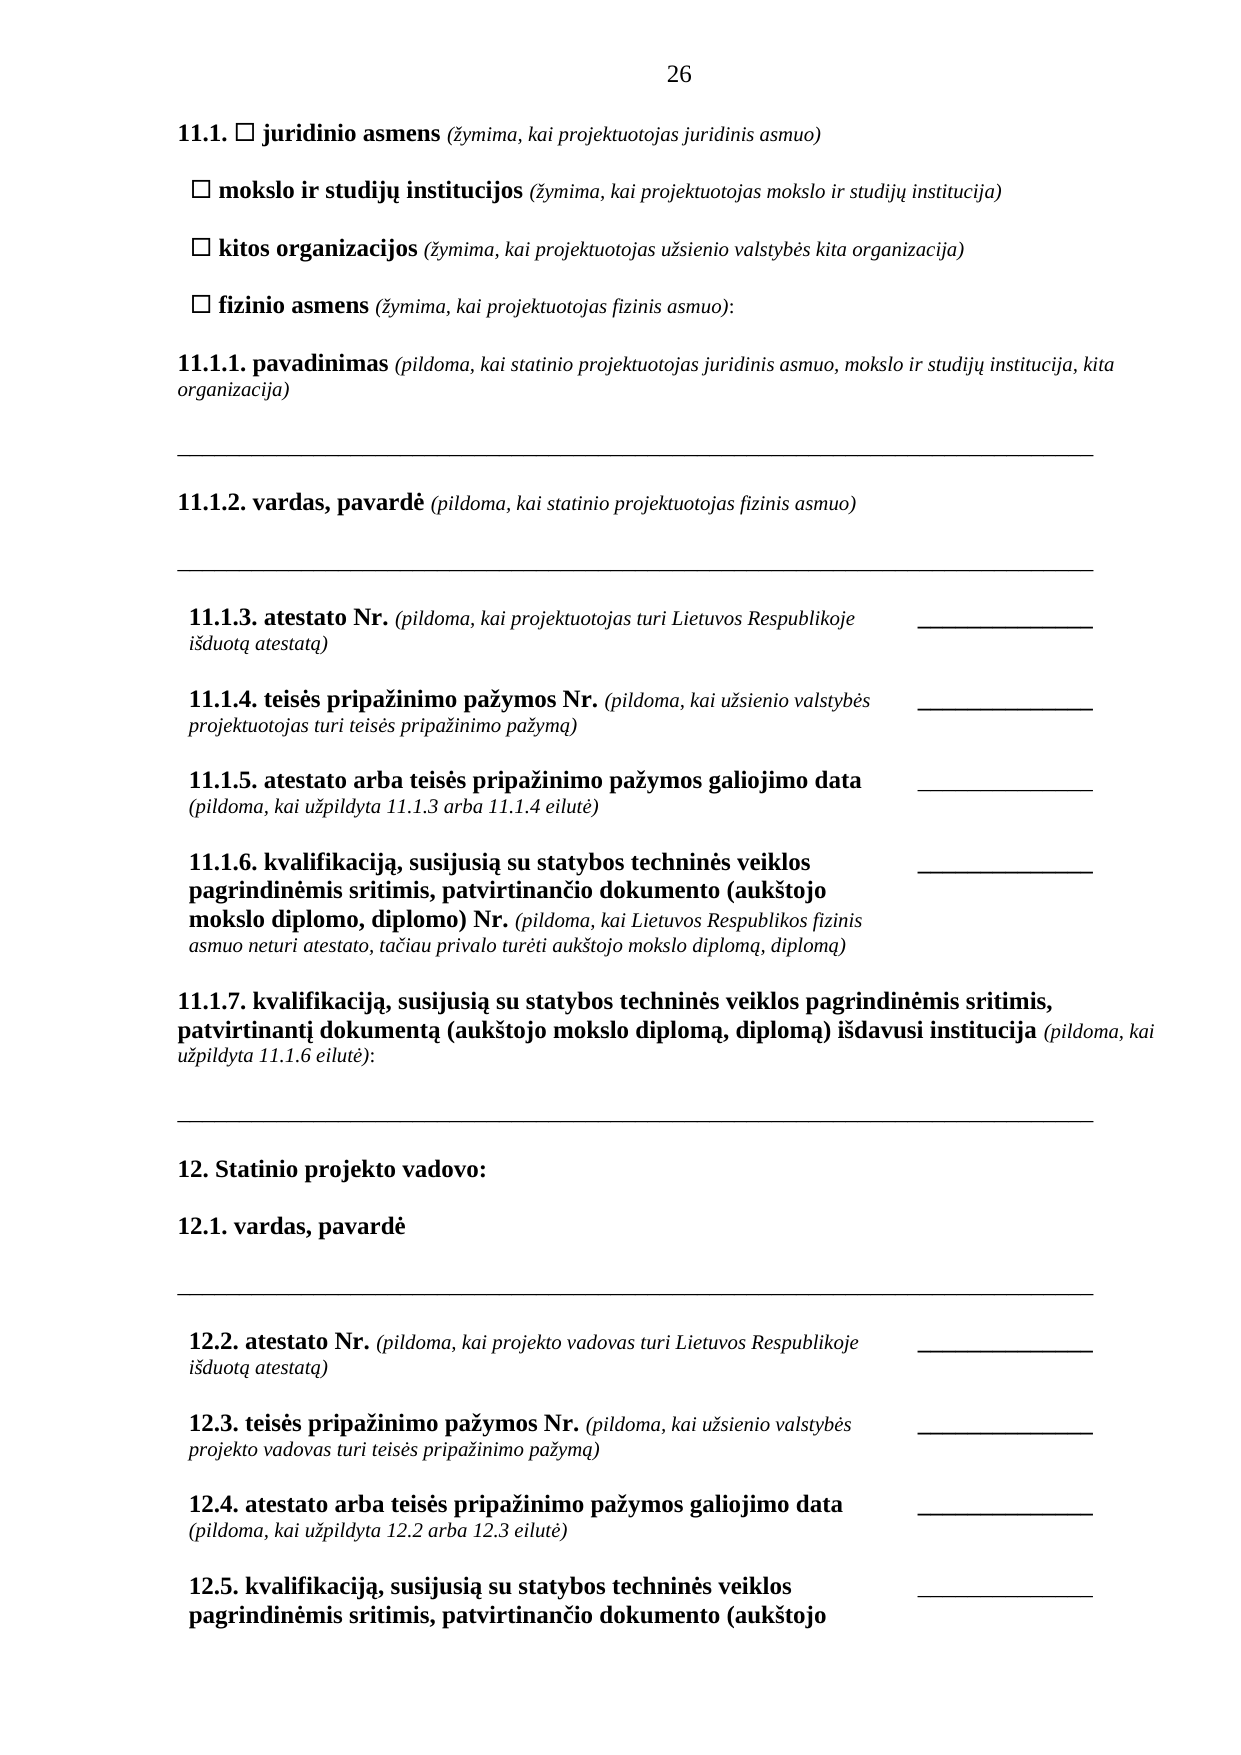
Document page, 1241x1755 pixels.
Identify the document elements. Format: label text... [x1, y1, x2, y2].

table_header ______________ [889, 684, 1122, 737]
text [] kitos organizacijos (žymima, kai projektuotojas užsienio valstybės kita organizacija) [190, 233, 1181, 262]
table_header ______________ [889, 1489, 1122, 1542]
table_header 11.1.5. atestato arba teisės pripažinimo pažymos galiojimo data (pildoma, kai užpildyta 11.1.3 arba 11.1.4 eilutė) [177, 765, 888, 818]
table_header 12.3. teisės pripažinimo pažymos Nr. (pildoma, kai užsienio valstybės projekto vadovas turi teisės pripažinimo pažymą) [177, 1408, 888, 1461]
text 12.1. vardas, pavardė [177, 1211, 1181, 1240]
text _ [177, 1096, 1181, 1125]
text _ [177, 430, 1181, 458]
text [] fizinio asmens (žymima, kai projektuotojas fizinis asmuo): [190, 291, 1181, 319]
text 11.1. [] juridinio asmens (žymima, kai projektuotojas juridinis asmuo) [177, 118, 1181, 147]
text [] mokslo ir studijų institucijos (žymima, kai projektuotojas mokslo ir studijų institucija) [190, 176, 1181, 204]
text 11.1.7. kvalifikaciją, susijusią su statybos techninės veiklos pagrindinėmis sritimis, patvirtinantį dokumentą (aukštojo mokslo diplomą, diplomą) išdavusi institucija (pildoma, kai užpildyta 11.1.6 eilutė): [177, 986, 1181, 1067]
table_header 12.4. atestato arba teisės pripažinimo pažymos galiojimo data (pildoma, kai užpildyta 12.2 arba 12.3 eilutė) [177, 1489, 888, 1542]
table_header 11.1.6. kvalifikaciją, susijusią su statybos techninės veiklos pagrindinėmis sritimis, patvirtinančio dokumento (aukštojo mokslo diplomo, diplomo) Nr. (pildoma, kai Lietuvos Respublikos fizinis asmuo neturi atestato, tačiau privalo turėti aukštojo mokslo diplomą, diplomą) [177, 847, 888, 957]
table_header 12.2. atestato Nr. (pildoma, kai projekto vadovas turi Lietuvos Respublikoje išduotą atestatą) [177, 1326, 888, 1379]
text 11.1.1. pavadinimas (pildoma, kai statinio projektuotojas juridinis asmuo, mokslo ir studijų institucija, kita organizacija) [177, 348, 1181, 401]
table_header ______________ [889, 1571, 1122, 1628]
table_header 11.1.4. teisės pripažinimo pažymos Nr. (pildoma, kai užsienio valstybės projektuotojas turi teisės pripažinimo pažymą) [177, 684, 888, 737]
text _ [177, 545, 1181, 573]
table_header 11.1.3. atestato Nr. (pildoma, kai projektuotojas turi Lietuvos Respublikoje išduotą atestatą) [177, 602, 888, 655]
table_header ______________ [889, 765, 1122, 818]
table_header ______________ [889, 1326, 1122, 1379]
table_header 12.5. kvalifikaciją, susijusią su statybos techninės veiklos pagrindinėmis sritimis, patvirtinančio dokumento (aukštojo [177, 1571, 888, 1628]
table_header ______________ [889, 1408, 1122, 1461]
text 12. Statinio projekto vadovo: [177, 1154, 1181, 1182]
table_header ______________ [889, 602, 1122, 655]
text 11.1.2. vardas, pavardė (pildoma, kai statinio projektuotojas fizinis asmuo) [177, 487, 1181, 516]
text _ [177, 1269, 1181, 1297]
table_header ______________ [889, 847, 1122, 957]
